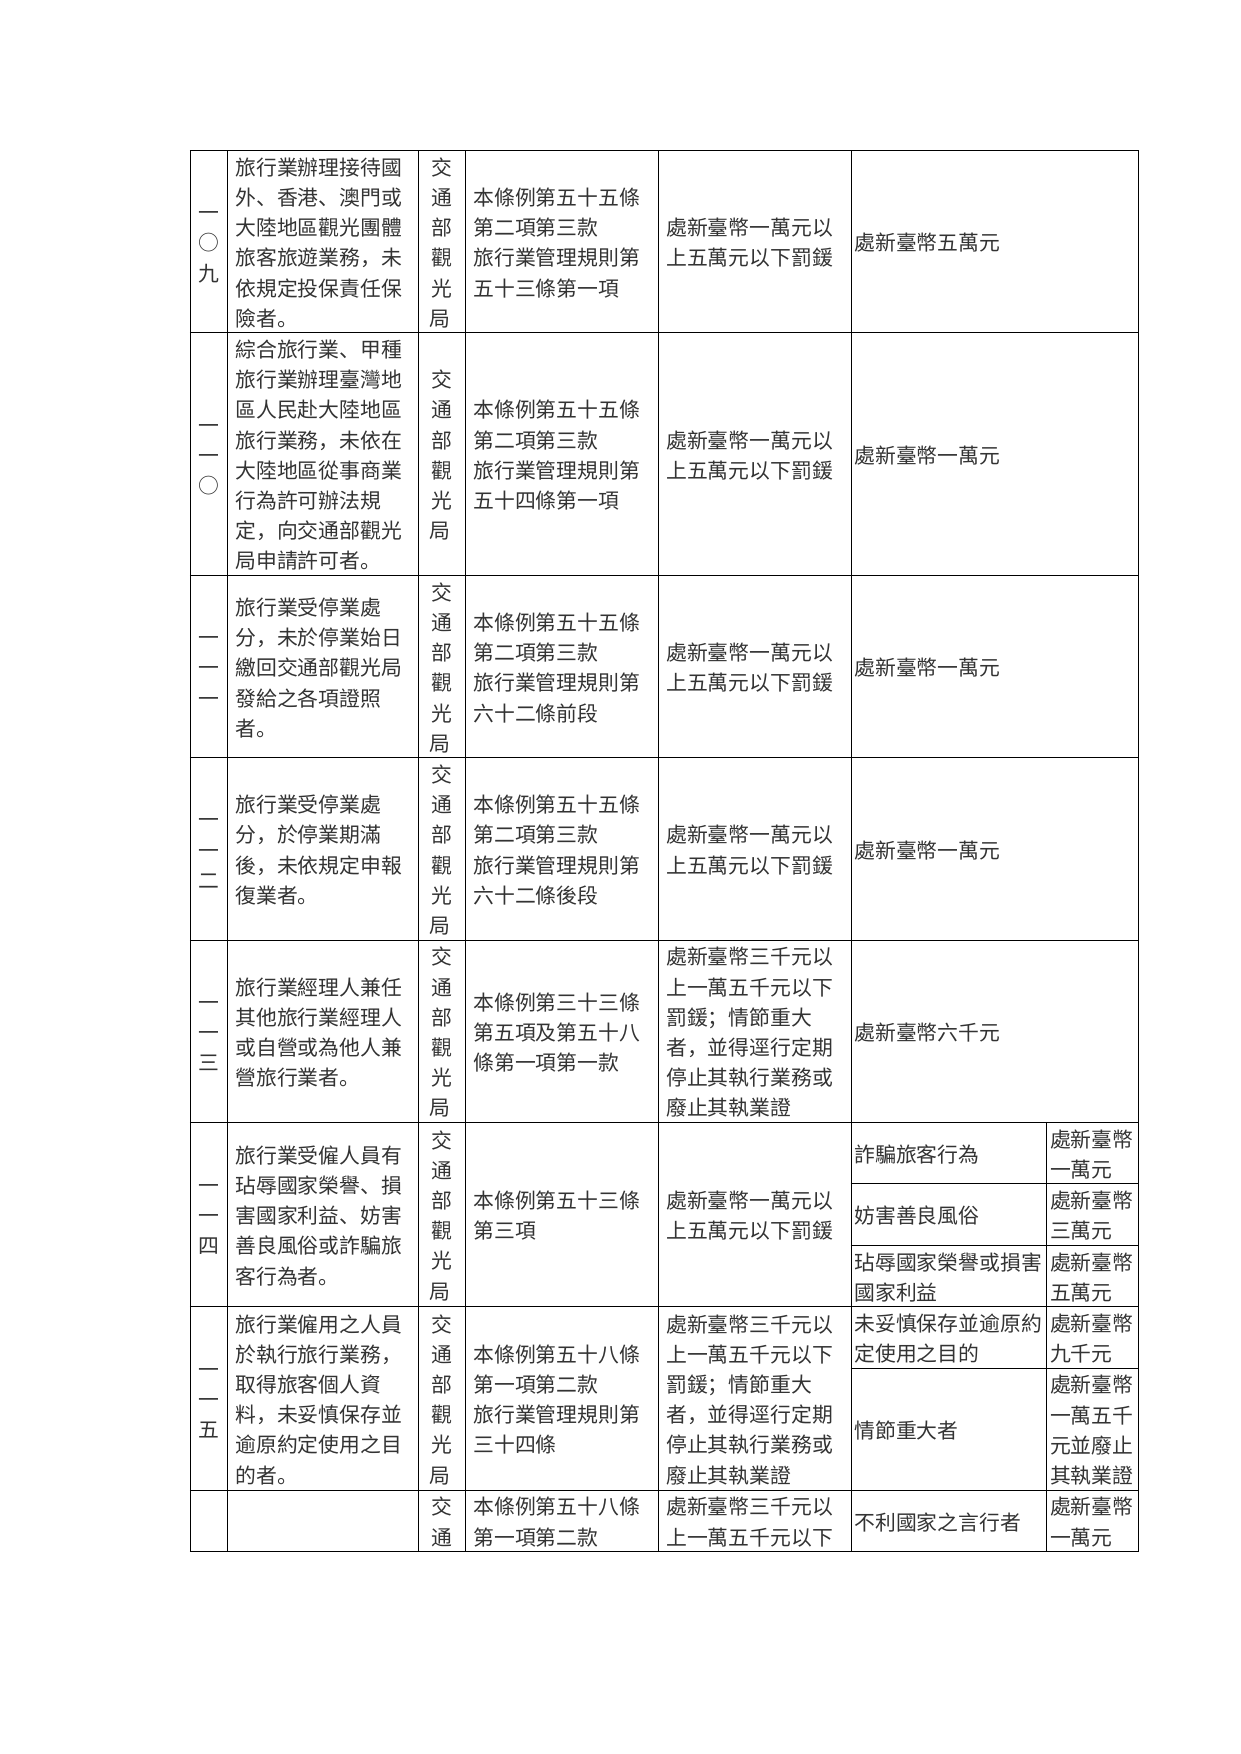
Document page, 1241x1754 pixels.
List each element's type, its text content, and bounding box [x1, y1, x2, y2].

table_cell 處新臺幣五萬元 [852, 151, 1138, 332]
table_cell 處新臺幣一萬元以上五萬元以下罰鍰 [659, 1123, 851, 1306]
table_cell 處新臺幣一萬元 [1047, 1123, 1138, 1183]
table_cell 處新臺幣一萬元 [852, 576, 1138, 757]
table_cell 交通部觀光局 [419, 758, 465, 939]
table_cell [191, 1491, 227, 1551]
table_cell 處新臺幣六千元 [852, 941, 1138, 1122]
table_cell 處新臺幣一萬元 [1047, 1491, 1138, 1551]
table_cell 詐騙旅客行為 [852, 1123, 1046, 1183]
table_cell 旅行業僱用之人員於執行旅行業務，取得旅客個人資料，未妥慎保存並逾原約定使用之目的者。 [228, 1307, 418, 1489]
table_cell 一一二 [191, 758, 227, 939]
table_cell 本條例第五十三條第三項 [466, 1123, 658, 1306]
table_cell 旅行業受停業處分，未於停業始日繳回交通部觀光局發給之各項證照者。 [228, 576, 418, 757]
table_cell 本條例第三十三條第五項及第五十八條第一項第一款 [466, 941, 658, 1122]
table_cell 處新臺幣一萬元以上五萬元以下罰鍰 [659, 333, 851, 575]
table_cell 一一三 [191, 941, 227, 1122]
table_cell 妨害善良風俗 [852, 1184, 1046, 1245]
table_cell 情節重大者 [852, 1369, 1046, 1489]
table_cell 處新臺幣一萬元以上五萬元以下罰鍰 [659, 758, 851, 939]
table_cell 處新臺幣三千元以上一萬五千元以下 [659, 1491, 851, 1551]
table_cell 處新臺幣一萬元以上五萬元以下罰鍰 [659, 151, 851, 332]
table_cell 交通部觀光局 [419, 151, 465, 332]
table_cell 處新臺幣一萬元 [852, 758, 1138, 939]
table_cell [228, 1491, 418, 1551]
table_cell 交通部觀光局 [419, 1123, 465, 1306]
table_cell 本條例第五十五條第二項第三款 旅行業管理規則第五十三條第一項 [466, 151, 658, 332]
table_cell 交通部觀光局 [419, 1307, 465, 1489]
table_cell 一一四 [191, 1123, 227, 1306]
table_cell 本條例第五十五條第二項第三款 旅行業管理規則第六十二條後段 [466, 758, 658, 939]
table_cell 本條例第五十八條第一項第二款 [466, 1491, 658, 1551]
table_cell 旅行業受停業處分，於停業期滿後，未依規定申報復業者。 [228, 758, 418, 939]
table_cell 本條例第五十五條第二項第三款 旅行業管理規則第六十二條前段 [466, 576, 658, 757]
table_cell 玷辱國家榮譽或損害國家利益 [852, 1246, 1046, 1306]
table_cell 處新臺幣一萬元以上五萬元以下罰鍰 [659, 576, 851, 757]
table_cell 交通部觀光局 [419, 941, 465, 1122]
table_cell 一一○ [191, 333, 227, 575]
table_cell 旅行業辦理接待國外、香港、澳門或大陸地區觀光團體旅客旅遊業務，未依規定投保責任保險者。 [228, 151, 418, 332]
table_cell 不利國家之言行者 [852, 1491, 1046, 1551]
table_cell 處新臺幣一萬五千元並廢止其執業證 [1047, 1369, 1138, 1489]
table_cell 處新臺幣五萬元 [1047, 1246, 1138, 1306]
table_cell 處新臺幣三千元以上一萬五千元以下罰鍰；情節重大者，並得逕行定期停止其執行業務或廢止其執業證 [659, 1307, 851, 1489]
table_cell 旅行業受僱人員有玷辱國家榮譽、損害國家利益、妨害善良風俗或詐騙旅客行為者。 [228, 1123, 418, 1306]
table_cell 未妥慎保存並逾原約定使用之目的 [852, 1307, 1046, 1368]
table_cell 交通 [419, 1491, 465, 1551]
table_cell 綜合旅行業、甲種旅行業辦理臺灣地區人民赴大陸地區旅行業務，未依在大陸地區從事商業行為許可辦法規定，向交通部觀光局申請許可者。 [228, 333, 418, 575]
table_cell 處新臺幣三萬元 [1047, 1184, 1138, 1245]
table_cell 交通部觀光局 [419, 333, 465, 575]
table_cell 處新臺幣九千元 [1047, 1307, 1138, 1368]
table_cell 處新臺幣三千元以上一萬五千元以下罰鍰；情節重大者，並得逕行定期停止其執行業務或廢止其執業證 [659, 941, 851, 1122]
table_cell 處新臺幣一萬元 [852, 333, 1138, 575]
table_cell 一○九 [191, 151, 227, 332]
table_cell 本條例第五十八條第一項第二款 旅行業管理規則第三十四條 [466, 1307, 658, 1489]
table_cell 旅行業經理人兼任其他旅行業經理人或自營或為他人兼營旅行業者。 [228, 941, 418, 1122]
table_cell 一一五 [191, 1307, 227, 1489]
table_cell 交通部觀光局 [419, 576, 465, 757]
table_cell 一一一 [191, 576, 227, 757]
table_cell 本條例第五十五條第二項第三款 旅行業管理規則第五十四條第一項 [466, 333, 658, 575]
